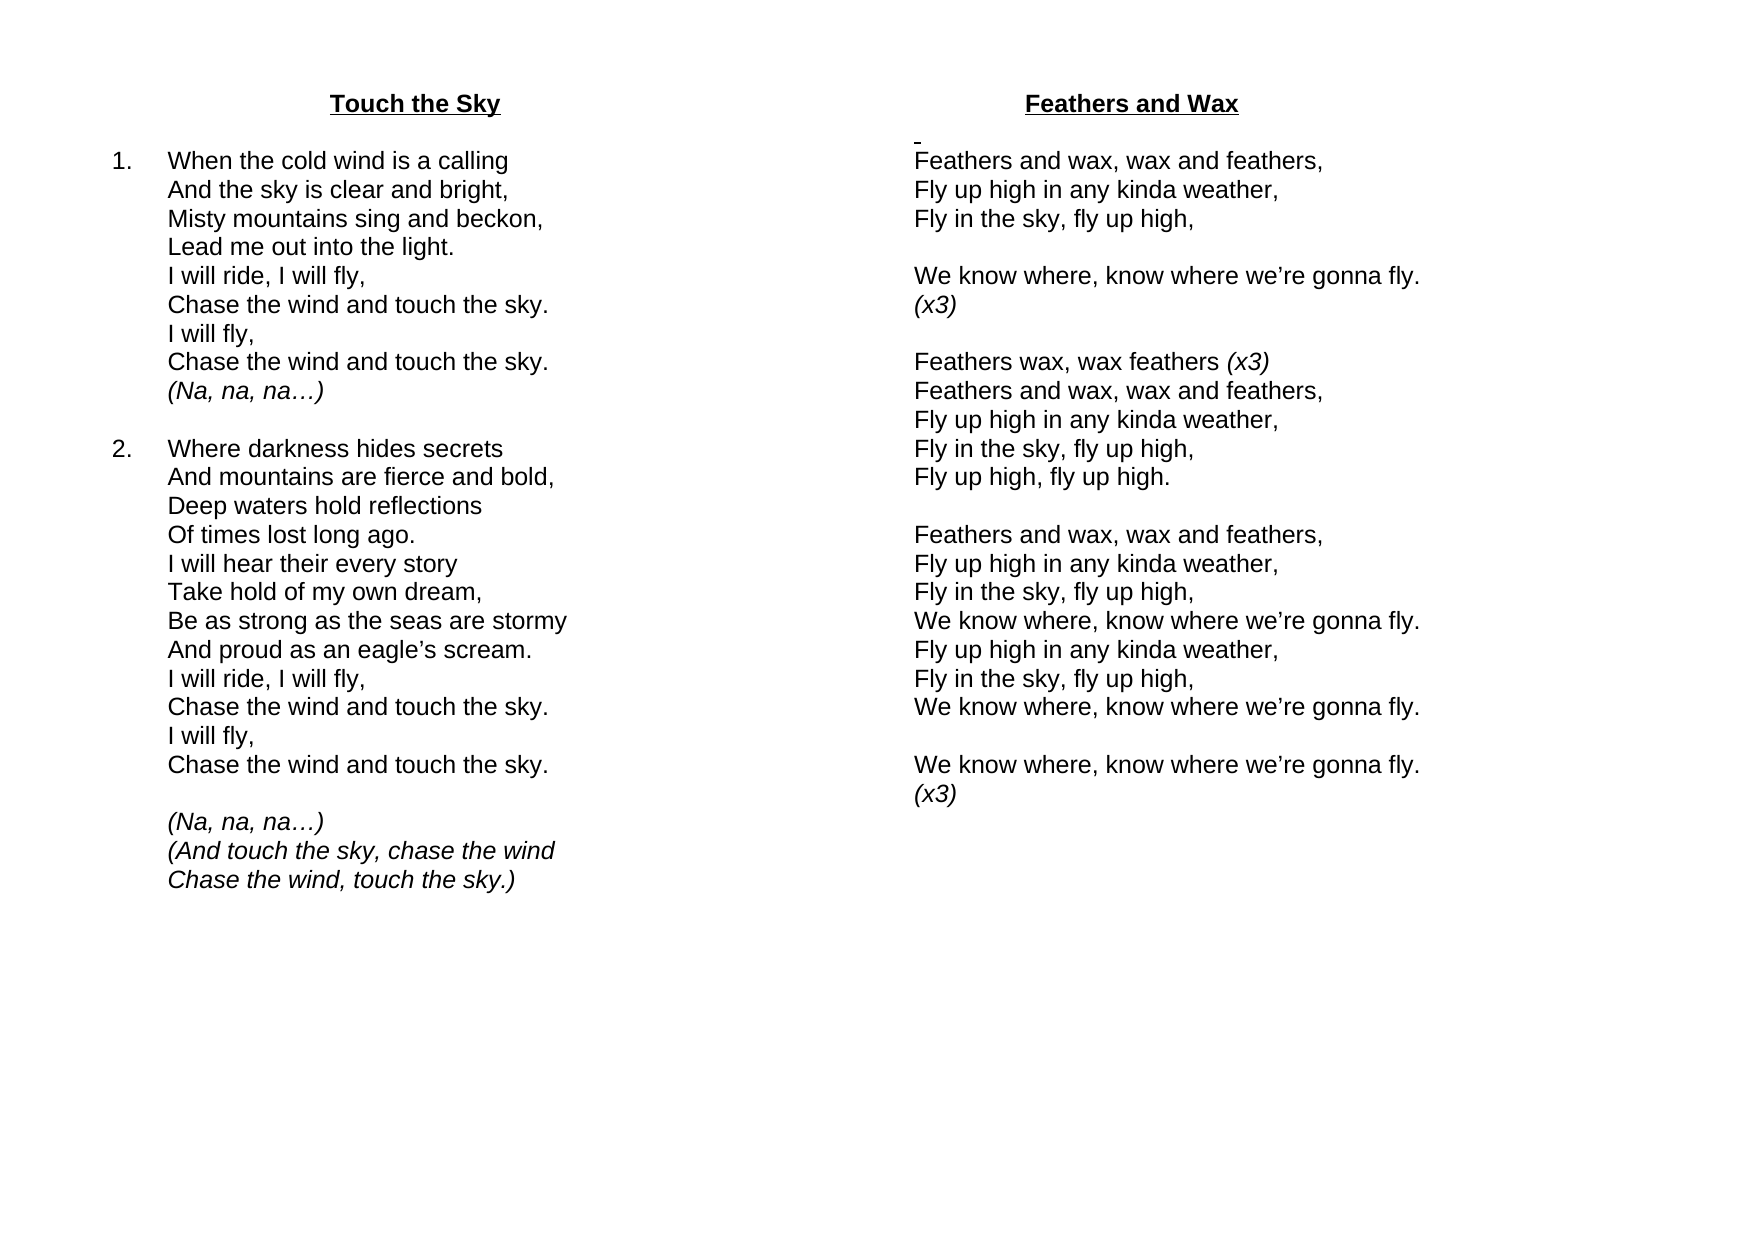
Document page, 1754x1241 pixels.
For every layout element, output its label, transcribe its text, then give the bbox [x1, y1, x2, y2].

table_header 1. [100, 146, 156, 434]
text Fly up high in any kinda weather, Fly in the sky, fly up high, We know where, know where we’re gonna fly. We know where, know where we’re gonna fly. (x3) [914, 635, 1653, 807]
text Touch the Sky [100, 89, 840, 117]
table_cell Where darkness hides secrets And mountains are fierce and bold, Deep waters hold reflections Of times lost long ago. I will hear their every story Take hold of my own dream, Be as strong as the seas are stormy And proud as an eagle’s scream. I will ride, I will fly, Chase the wind and touch the sky. I will fly, Chase the wind and touch the sky. (Na, na, na…) (And touch the sky, chase the wind Chase the wind, touch the sky.) [156, 434, 813, 894]
table_cell 2. [100, 434, 156, 894]
text Feathers and wax, wax and feathers, Fly up high in any kinda weather, Fly in the sky, fly up high, Fly up high, fly up high. Feathers and wax, wax and feathers, Fly up high in any kinda weather, Fly in the sky, fly up high, We know where, know where we’re gonna fly. [914, 376, 1653, 635]
text Feathers and Wax Feathers and wax, wax and feathers, Fly up high in any kinda weather, Fly in the sky, fly up high, [914, 89, 1653, 232]
table_header When the cold wind is a calling And the sky is clear and bright, Misty mountains sing and beckon, Lead me out into the light. I will ride, I will fly, Chase the wind and touch the sky. I will fly, Chase the wind and touch the sky. (Na, na, na…) [156, 146, 813, 434]
text We know where, know where we’re gonna fly. (x3) Feathers wax, wax feathers (x3) [914, 232, 1653, 376]
